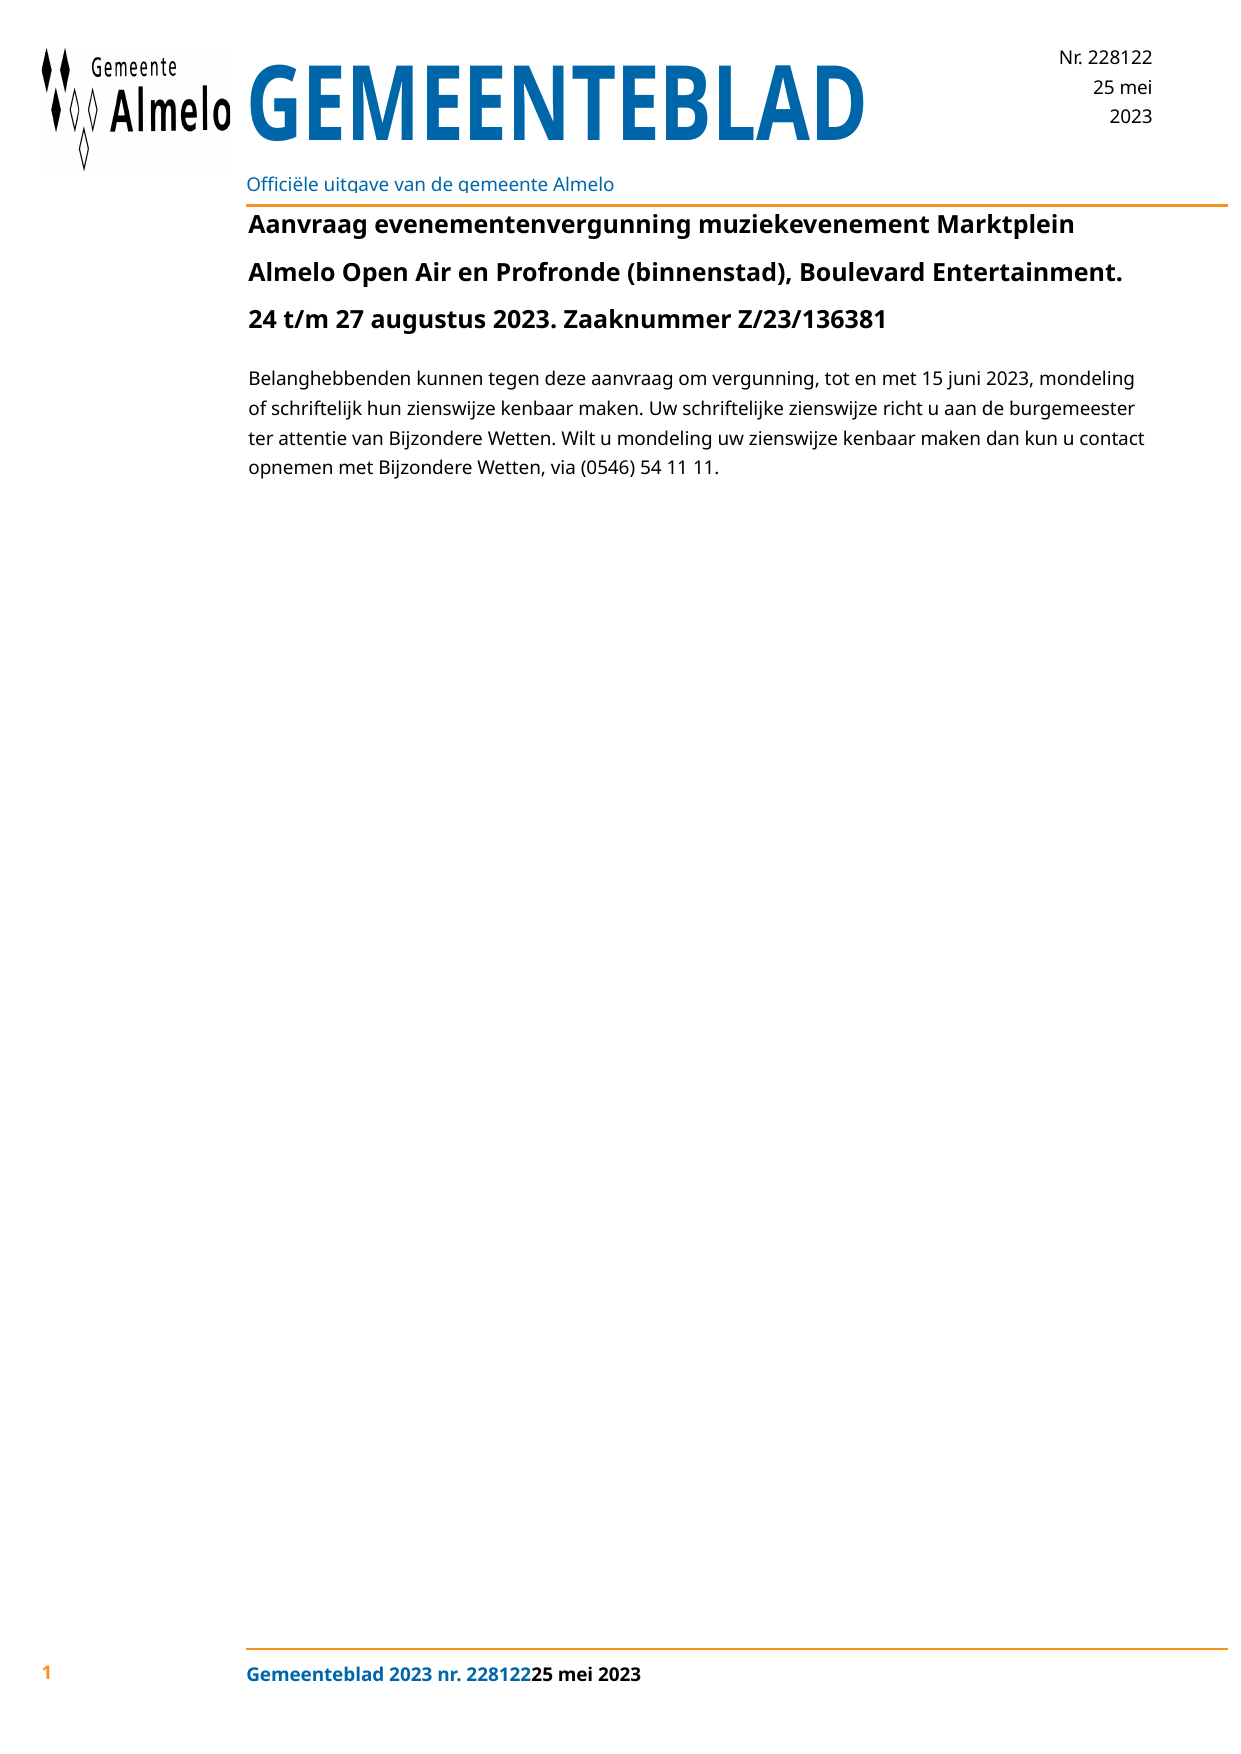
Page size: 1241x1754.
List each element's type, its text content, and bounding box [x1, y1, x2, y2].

text Aanvraag evenementenvergunning muziekevenement Marktplein Almelo Open Air en Profronde (binnenstad), Boulevard Entertainment. 24 t/m 27 augustus 2023. Zaaknummer Z/23/136381 [248, 207, 1152, 336]
text Belanghebbenden kunnen tegen deze aanvraag om vergunning, tot en met 15 juni 2023, mondeling of schriftelijk hun zienswijze kenbaar maken. Uw schriftelijke zienswijze richt u aan de burgemeester ter attentie van Bijzondere Wetten. Wilt u mondeling uw zienswijze kenbaar maken dan kun u contact opnemen met Bijzondere Wetten, via (0546) 54 11 11. [248, 366, 1152, 480]
picture [41, 47, 231, 172]
